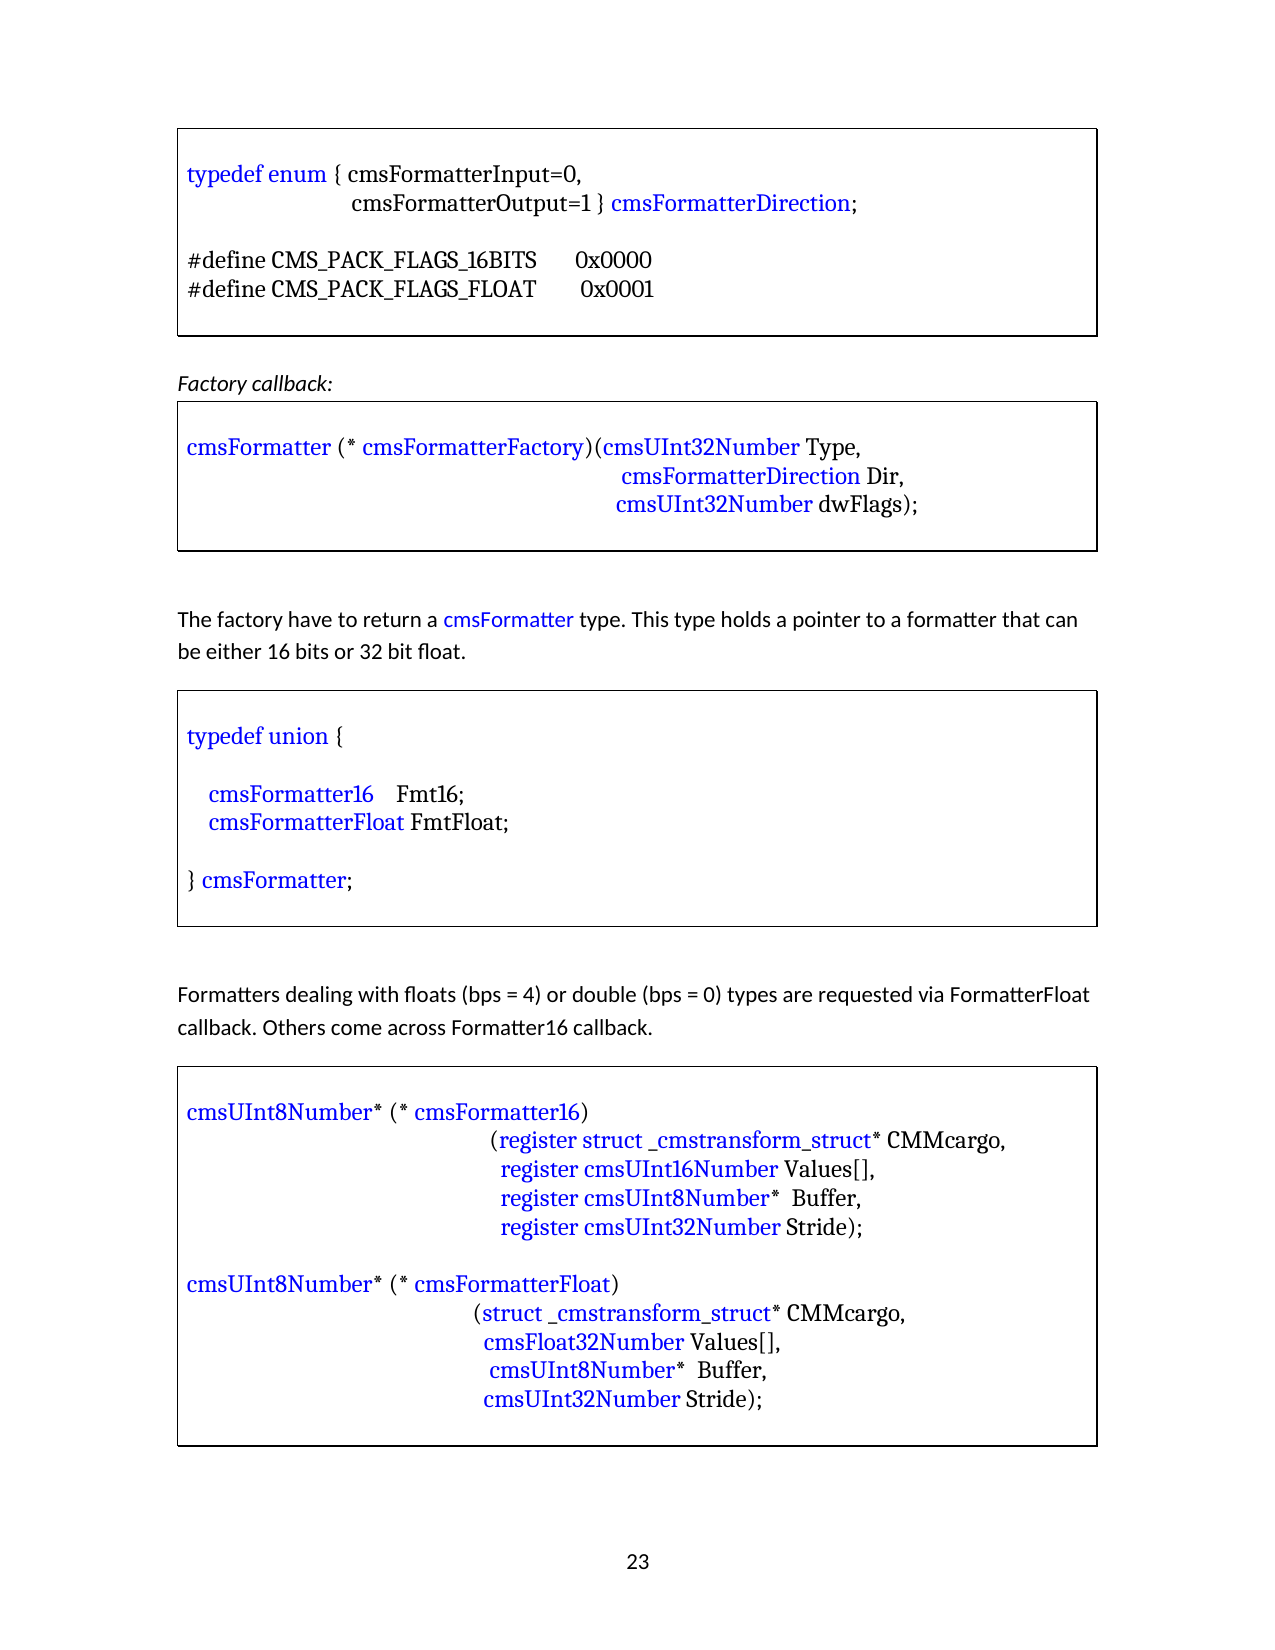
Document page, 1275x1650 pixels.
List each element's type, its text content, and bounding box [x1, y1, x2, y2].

text (register struct _cmstransform_struct* CMMcargo, [178, 1123, 1096, 1152]
text register cmsUInt16Number Values[], [178, 1152, 1096, 1181]
text register cmsUInt8Number* Buffer, [178, 1181, 1096, 1209]
text cmsFormatterFloat FmtFloat; [178, 805, 1096, 834]
text cmsUInt8Number* (* cmsFormatter16) [178, 1094, 1096, 1123]
text #define CMS_PACK_FLAGS_16BITS 0x0000 [178, 243, 1096, 272]
text cmsFormatterDirection Dir, [178, 458, 1096, 487]
text cmsUInt8Number* Buffer, [178, 1353, 1096, 1382]
text register cmsUInt32Number Stride); [178, 1209, 1096, 1238]
text cmsFormatter16 Fmt16; [178, 776, 1096, 805]
text typedef enum { cmsFormatterInput=0, [178, 157, 1096, 186]
text cmsUInt8Number* (* cmsFormatterFloat) [178, 1267, 1096, 1296]
text cmsFloat32Number Values[], [178, 1324, 1096, 1353]
text #define CMS_PACK_FLAGS_FLOAT 0x0001 [178, 272, 1096, 301]
text The factory have to return a cmsFormatter type. This type holds a pointer to a formatter that can be either 16 bits or 32 bit float. [177, 605, 1098, 665]
text cmsFormatter (* cmsFormatterFactory)(cmsUInt32Number Type, [178, 430, 1096, 458]
text cmsUInt32Number dwFlags); [178, 487, 1096, 516]
text Formatters dealing with floats (bps = 4) or double (bps = 0) types are requested via FormatterFloat callback. Others come across Formatter16 callback. [177, 981, 1098, 1041]
text cmsFormatterOutput=1 } cmsFormatterDirection; [178, 186, 1096, 214]
text (struct _cmstransform_struct* CMMcargo, [178, 1296, 1096, 1324]
text typedef union { [178, 719, 1096, 748]
text Factory callback: [177, 369, 1098, 397]
text cmsUInt32Number Stride); [178, 1382, 1096, 1411]
text } cmsFormatter; [178, 863, 1096, 891]
